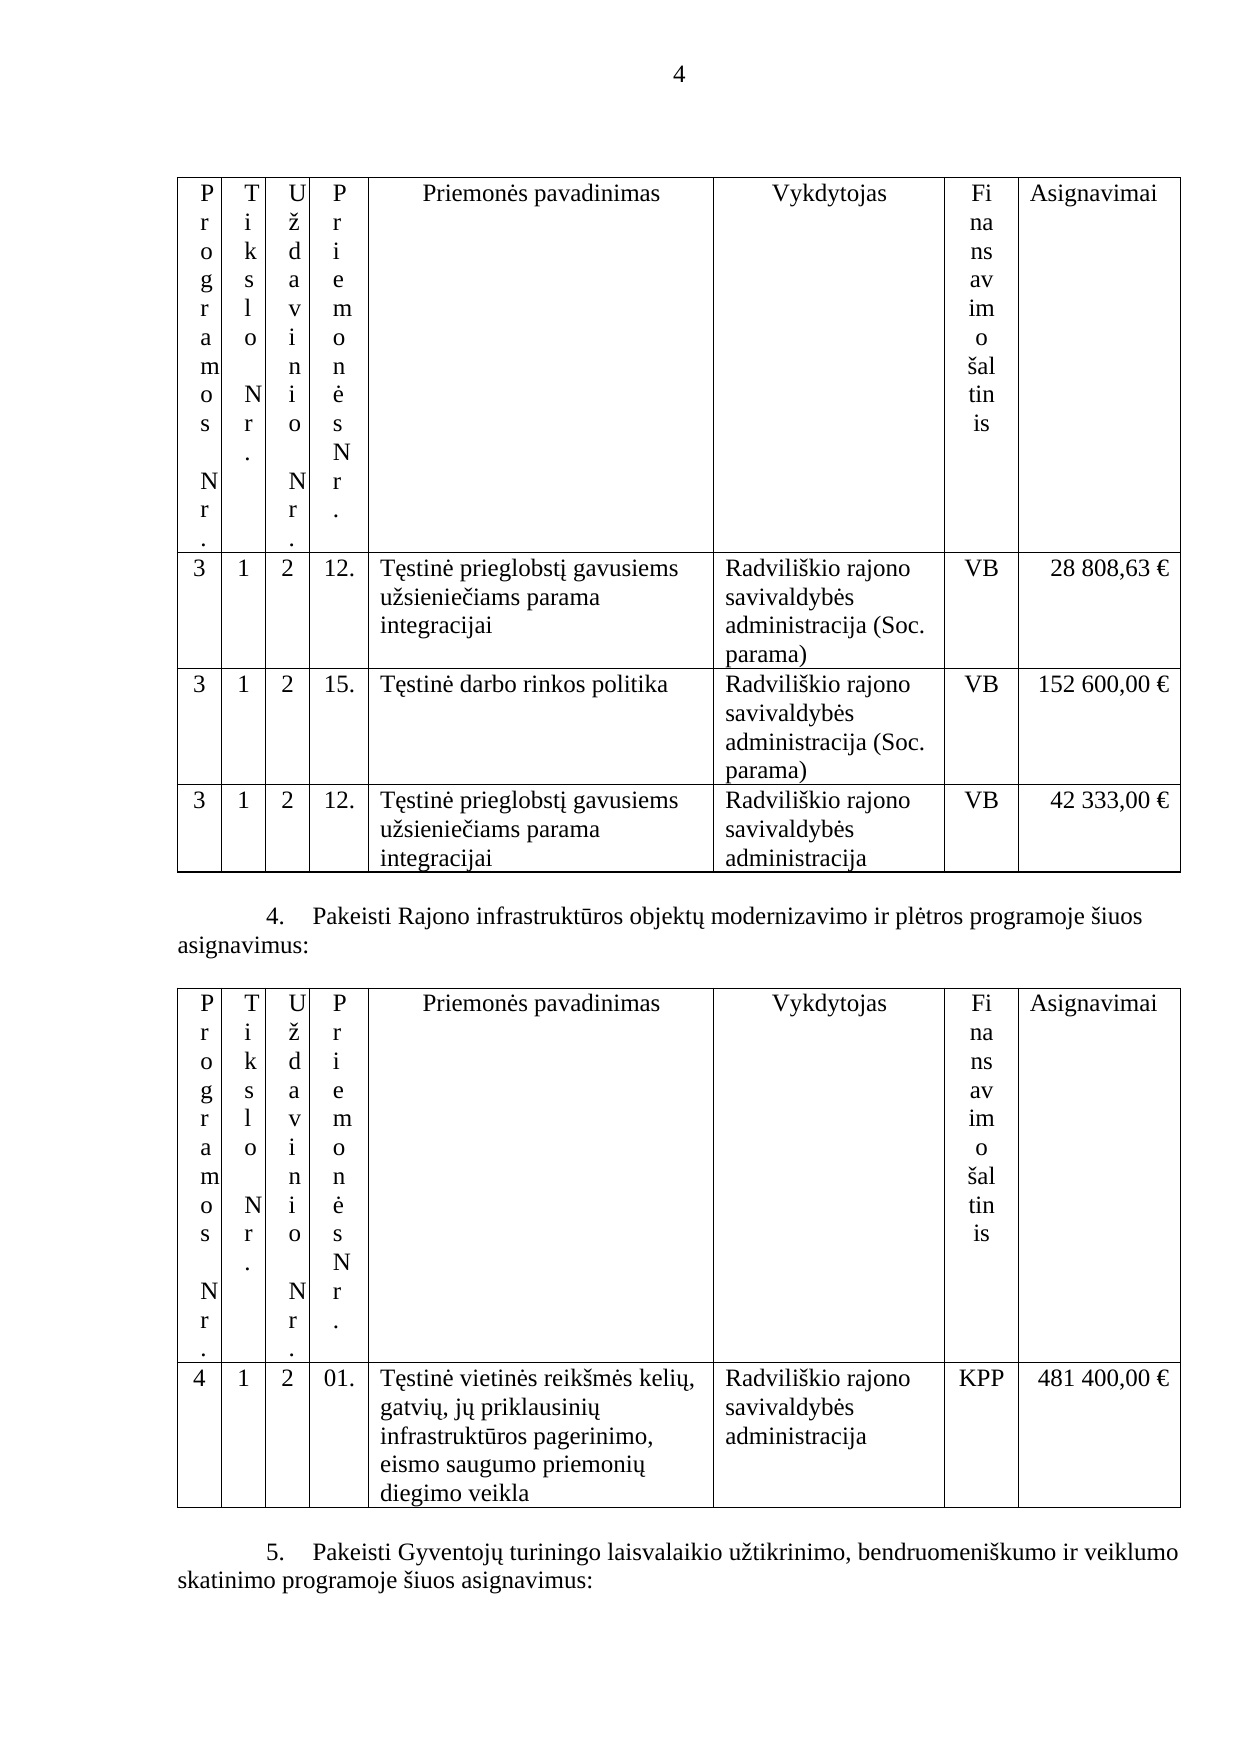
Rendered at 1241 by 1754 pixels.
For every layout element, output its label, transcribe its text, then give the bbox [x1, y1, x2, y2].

table_cell 01. [310, 1363, 368, 1507]
table_cell 42 333,00 € [1019, 785, 1180, 871]
table_cell 2 [266, 553, 309, 668]
table_cell 1 [222, 553, 265, 668]
table_cell 2 [266, 785, 309, 871]
table_header Tikslo Nr. [222, 178, 265, 552]
table_header Vykdytojas [714, 178, 944, 552]
table_cell Tęstinė prieglobstį gavusiems užsieniečiams parama integracijai [369, 553, 713, 668]
table_cell VB [945, 785, 1018, 871]
text 4. Pakeisti Rajono infrastruktūros objektų modernizavimo ir plėtros programoje šiuos asignavimus: [177, 901, 1181, 959]
table_cell 2 [266, 669, 309, 784]
table_cell VB [945, 553, 1018, 668]
table_cell 1 [222, 1363, 265, 1507]
table_header Uždavinio Nr. [266, 989, 309, 1362]
table_cell 3 [178, 669, 221, 784]
table_cell Radviliškio rajono savivaldybės administracija [714, 785, 944, 871]
table_cell 3 [178, 553, 221, 668]
table_cell 3 [178, 785, 221, 871]
table_cell 12. [310, 553, 368, 668]
table_cell Tęstinė prieglobstį gavusiems užsieniečiams parama integracijai [369, 785, 713, 871]
text 5. Pakeisti Gyventojų turiningo laisvalaikio užtikrinimo, bendruomeniškumo ir veiklumo skatinimo programoje šiuos asignavimus: [177, 1537, 1181, 1594]
table_header Priemonės pavadinimas [369, 989, 713, 1362]
table_cell 1 [222, 669, 265, 784]
table_header Programos Nr. [178, 989, 221, 1362]
table_cell Radviliškio rajono savivaldybės administracija (Soc. parama) [714, 669, 944, 784]
table_cell 152 600,00 € [1019, 669, 1180, 784]
table_cell 15. [310, 669, 368, 784]
table_cell Radviliškio rajono savivaldybės administracija (Soc. parama) [714, 553, 944, 668]
table_cell Tęstinė darbo rinkos politika [369, 669, 713, 784]
table_header Finansavimo šaltinis [945, 178, 1018, 552]
table_header Priemonės pavadinimas [369, 178, 713, 552]
table_cell Radviliškio rajono savivaldybės administracija [714, 1363, 944, 1507]
table_header Vykdytojas [714, 989, 944, 1362]
table_header Asignavimai [1019, 989, 1180, 1362]
table_header Priemonės Nr. [310, 178, 368, 552]
table_header Asignavimai [1019, 178, 1180, 552]
table_header Programos Nr. [178, 178, 221, 552]
table_cell 1 [222, 785, 265, 871]
table_header Finansavimo šaltinis [945, 989, 1018, 1362]
table_cell 28 808,63 € [1019, 553, 1180, 668]
table_cell KPP [945, 1363, 1018, 1507]
table_header Uždavinio Nr. [266, 178, 309, 552]
table_header Tikslo Nr. [222, 989, 265, 1362]
table_cell 2 [266, 1363, 309, 1507]
table_cell 4 [178, 1363, 221, 1507]
table_cell 481 400,00 € [1019, 1363, 1180, 1507]
table_cell VB [945, 669, 1018, 784]
table_cell 12. [310, 785, 368, 871]
table_cell Tęstinė vietinės reikšmės kelių, gatvių, jų priklausinių infrastruktūros pagerinimo, eismo saugumo priemonių diegimo veikla [369, 1363, 713, 1507]
table_header Priemonės Nr. [310, 989, 368, 1362]
